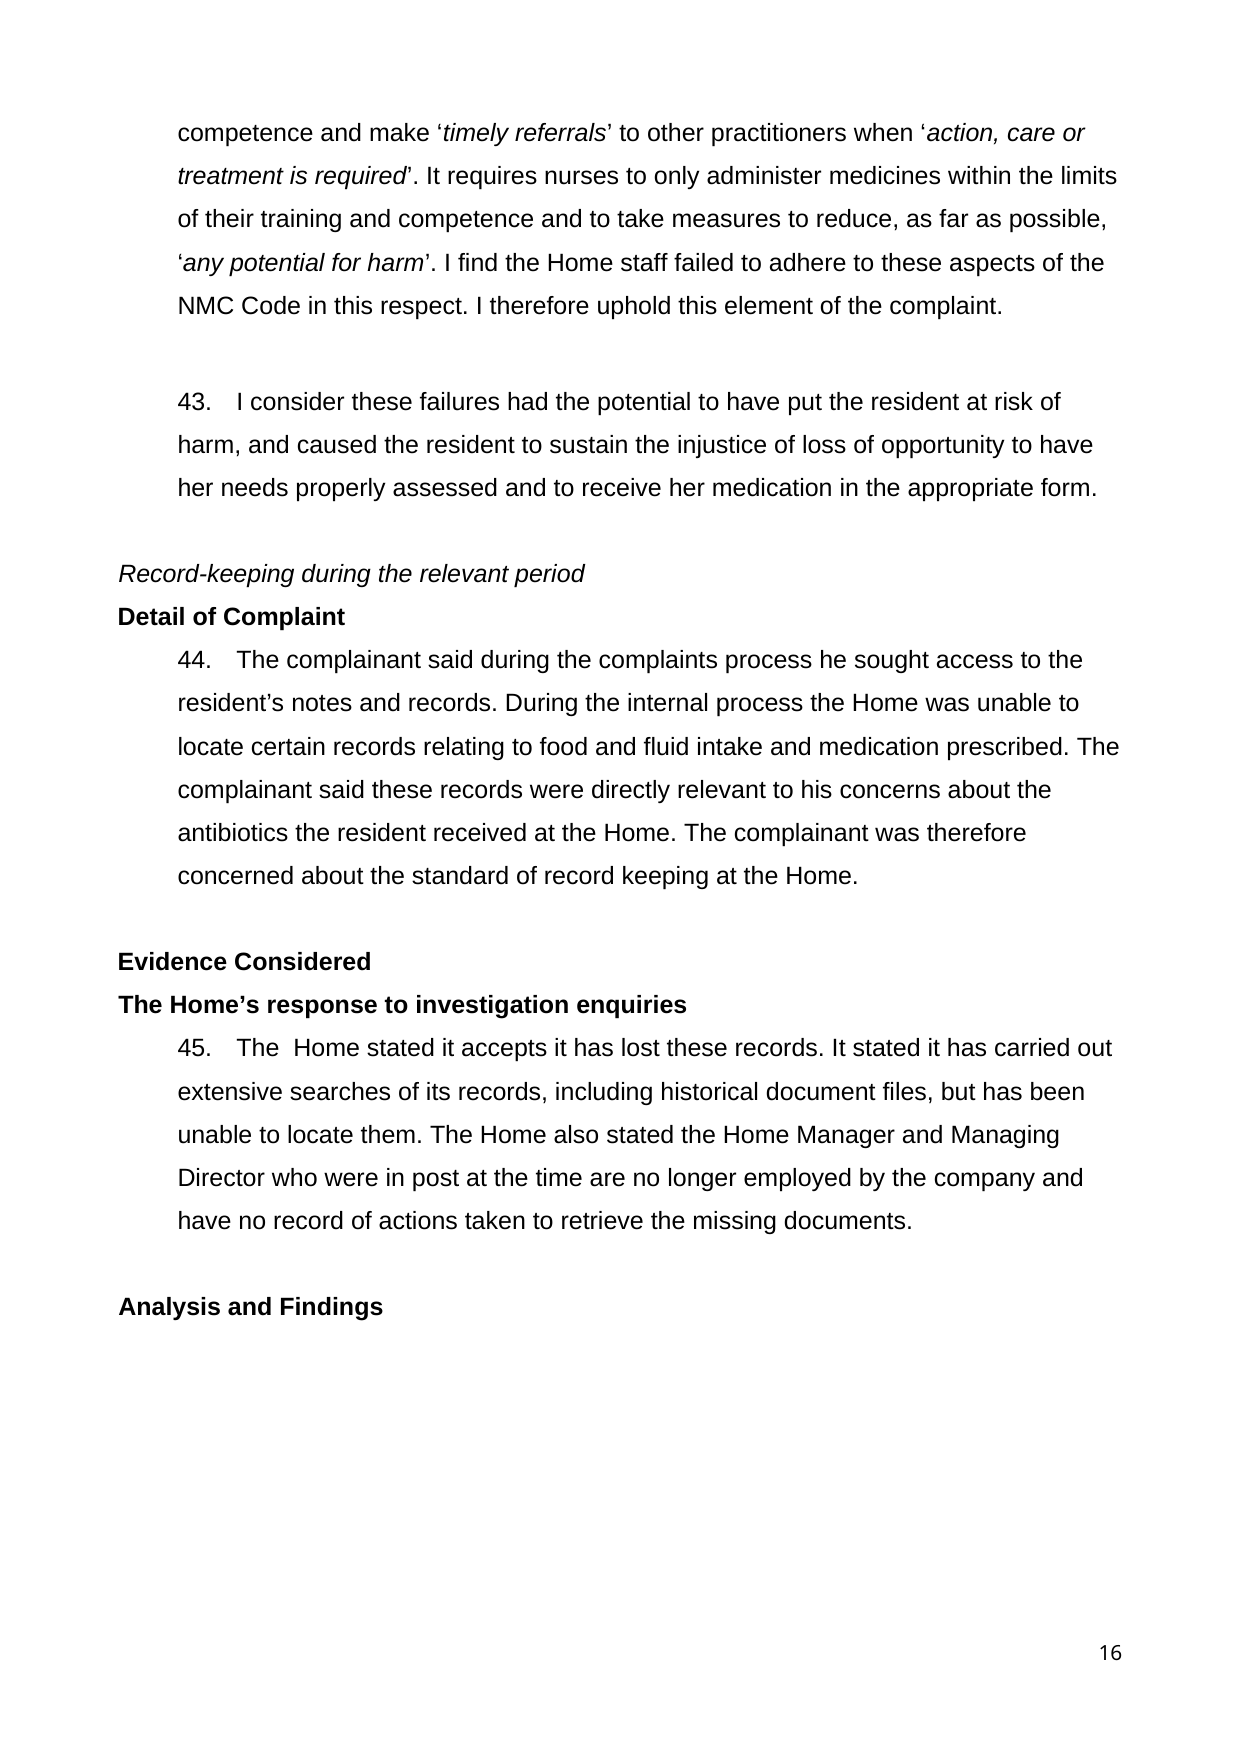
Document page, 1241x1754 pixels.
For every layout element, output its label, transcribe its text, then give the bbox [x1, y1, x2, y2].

list The complainant said during the complaints process he sought access to the resident’s notes and records. During the internal process the Home was unable to locate certain records relating to food and fluid intake and medication prescribed. The complainant said these records were directly relevant to his concerns about the antibiotics the resident received at the Home. The complainant was therefore concerned about the standard of record keeping at the Home. [177, 645, 1122, 889]
list competence and make ‘timely referrals’ to other practitioners when ‘action, care or treatment is required’. It requires nurses to only administer medicines within the limits of their training and competence and to take measures to reduce, as far as possible, ‘any potential for harm’. I find the Home staff failed to adhere to these aspects of the NMC Code in this respect. I therefore uphold this element of the complaint. [177, 118, 1122, 319]
text Analysis and Findings [118, 1292, 1122, 1321]
list I consider these failures had the potential to have put the resident at risk of harm, and caused the resident to sustain the injustice of loss of opportunity to have her needs properly assessed and to receive her medication in the appropriate form. [177, 386, 1122, 501]
text Record-keeping during the relevant period [118, 559, 1122, 588]
text Evidence Considered [117, 947, 1122, 976]
list The Home stated it accepts it has lost these records. It stated it has carried out extensive searches of its records, including historical document files, but has been unable to locate them. The Home also stated the Home Manager and Managing Director who were in post at the time are no longer employed by the company and have no record of actions taken to retrieve the missing documents. [177, 1033, 1122, 1234]
text Detail of Complaint [117, 602, 1122, 631]
text The Home’s response to investigation enquiries [118, 990, 1122, 1019]
